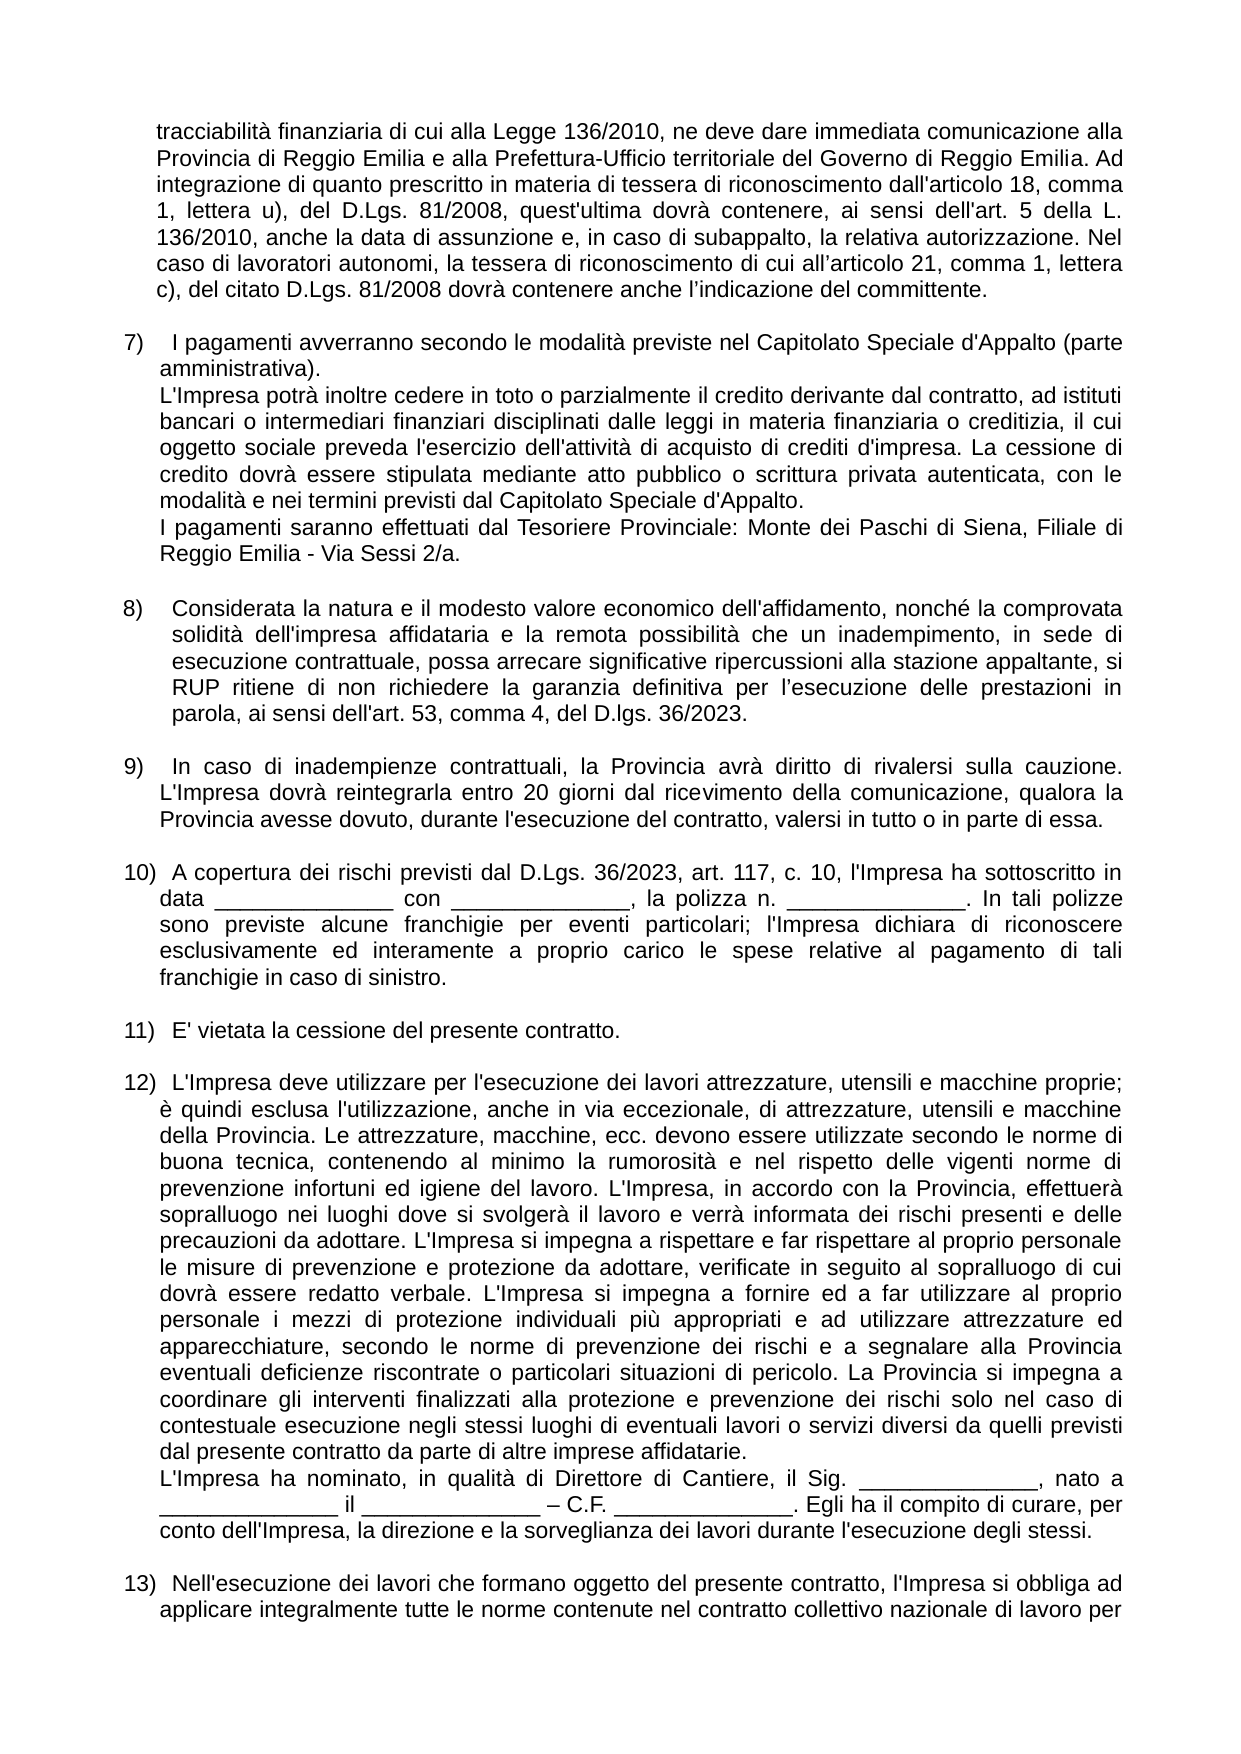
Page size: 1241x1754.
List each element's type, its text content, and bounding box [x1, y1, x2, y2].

list Considerata la natura e il modesto valore economico dell'affidamento, nonché la comprovata solidità dell'impresa affidataria e la remota possibilità che un inadempimento, in sede di esecuzione contrattuale, possa arrecare significative ripercussioni alla stazione appaltante, si RUP ritiene di non richiedere la garanzia definitiva per l’esecuzione delle prestazioni in parola, ai sensi dell'art. 53, comma 4, del D.lgs. 36/2023. [123, 595, 1123, 727]
list Nell'esecuzione dei lavori che formano oggetto del presente contratto, l'Impresa si obbliga ad applicare integralmente tutte le norme contenute nel contratto collettivo nazionale di lavoro per [123, 1570, 1123, 1623]
text I pagamenti saranno effettuati dal Tesoriere Provinciale: Monte dei Paschi di Siena, Filiale di Reggio Emilia - Via Sessi 2/a. [123, 513, 1123, 566]
text tracciabilità finanziaria di cui alla Legge 136/2010, ne deve dare immediata comunicazione alla Provincia di Reggio Emilia e alla Prefettura-Ufficio territoriale del Governo di Reggio Emilia. Ad integrazione di quanto prescritto in materia di tessera di riconoscimento dall'articolo 18, comma 1, lettera u), del D.Lgs. 81/2008, quest'ultima dovrà contenere, ai sensi dell'art. 5 della L. 136/2010, anche la data di assunzione e, in caso di subappalto, la relativa autorizzazione. Nel caso di lavoratori autonomi, la tessera di riconoscimento di cui all’articolo 21, comma 1, lettera c), del citato D.Lgs. 81/2008 dovrà contenere anche l’indicazione del committente. [156, 118, 1123, 303]
list In caso di inadempienze contrattuali, la Provincia avrà diritto di rivalersi sulla cauzione. L'Impresa dovrà reintegrarla entro 20 giorni dal ricevimento della comunicazione, qualora la Provincia avesse dovuto, durante l'esecuzione del contratto, valersi in tutto o in parte di essa. [123, 753, 1123, 832]
text L'Impresa ha nominato, in qualità di Direttore di Cantiere, il Sig. ______________, nato a ______________ il ______________ – C.F. ______________. Egli ha il compito di curare, per conto dell'Impresa, la direzione e la sorveglianza dei lavori durante l'esecuzione degli stessi. [123, 1464, 1123, 1544]
list L'Impresa potrà inoltre cedere in toto o parzialmente il credito derivante dal contratto, ad istituti bancari o intermediari finanziari disciplinati dalle leggi in materia finanziaria o creditizia, il cui oggetto sociale preveda l'esercizio dell'attività di acquisto di crediti d'impresa. La cessione di credito dovrà essere stipulata mediante atto pubblico o scrittura privata autenticata, con le modalità e nei termini previsti dal Capitolato Speciale d'Appalto. [123, 382, 1123, 513]
list A copertura dei rischi previsti dal D.Lgs. 36/2023, art. 117, c. 10, l'Impresa ha sottoscritto in data ______________ con ______________, la polizza n. ______________. In tali polizze sono previste alcune franchigie per eventi particolari; l'Impresa dichiara di riconoscere esclusivamente ed interamente a proprio carico le spese relative al pagamento di tali franchigie in caso di sinistro. [123, 858, 1123, 990]
list L'Impresa deve utilizzare per l'esecuzione dei lavori attrezzature, utensili e macchine proprie; è quindi esclusa l'utilizzazione, anche in via eccezionale, di attrezzature, utensili e macchine della Provincia. Le attrezzature, macchine, ecc. devono essere utilizzate secondo le norme di buona tecnica, contenendo al minimo la rumorosità e nel rispetto delle vigenti norme di prevenzione infortuni ed igiene del lavoro. L'Impresa, in accordo con la Provincia, effettuerà sopralluogo nei luoghi dove si svolgerà il lavoro e verrà informata dei rischi presenti e delle precauzioni da adottare. L'Impresa si impegna a rispettare e far rispettare al proprio personale le misure di prevenzione e protezione da adottare, verificate in seguito al sopralluogo di cui dovrà essere redatto verbale. L'Impresa si impegna a fornire ed a far utilizzare al proprio personale i mezzi di protezione individuali più appropriati e ad utilizzare attrezzature ed apparecchiature, secondo le norme di prevenzione dei rischi e a segnalare alla Provincia eventuali deficienze riscontrate o particolari situazioni di pericolo. La Provincia si impegna a coordinare gli interventi finalizzati alla protezione e prevenzione dei rischi solo nel caso di contestuale esecuzione negli stessi luoghi di eventuali lavori o servizi diversi da quelli previsti dal presente contratto da parte di altre imprese affidatarie. [123, 1069, 1123, 1464]
list E' vietata la cessione del presente contratto. [123, 1017, 1123, 1043]
list I pagamenti avverranno secondo le modalità previste nel Capitolato Speciale d'Appalto (parte amministrativa). [123, 329, 1123, 382]
